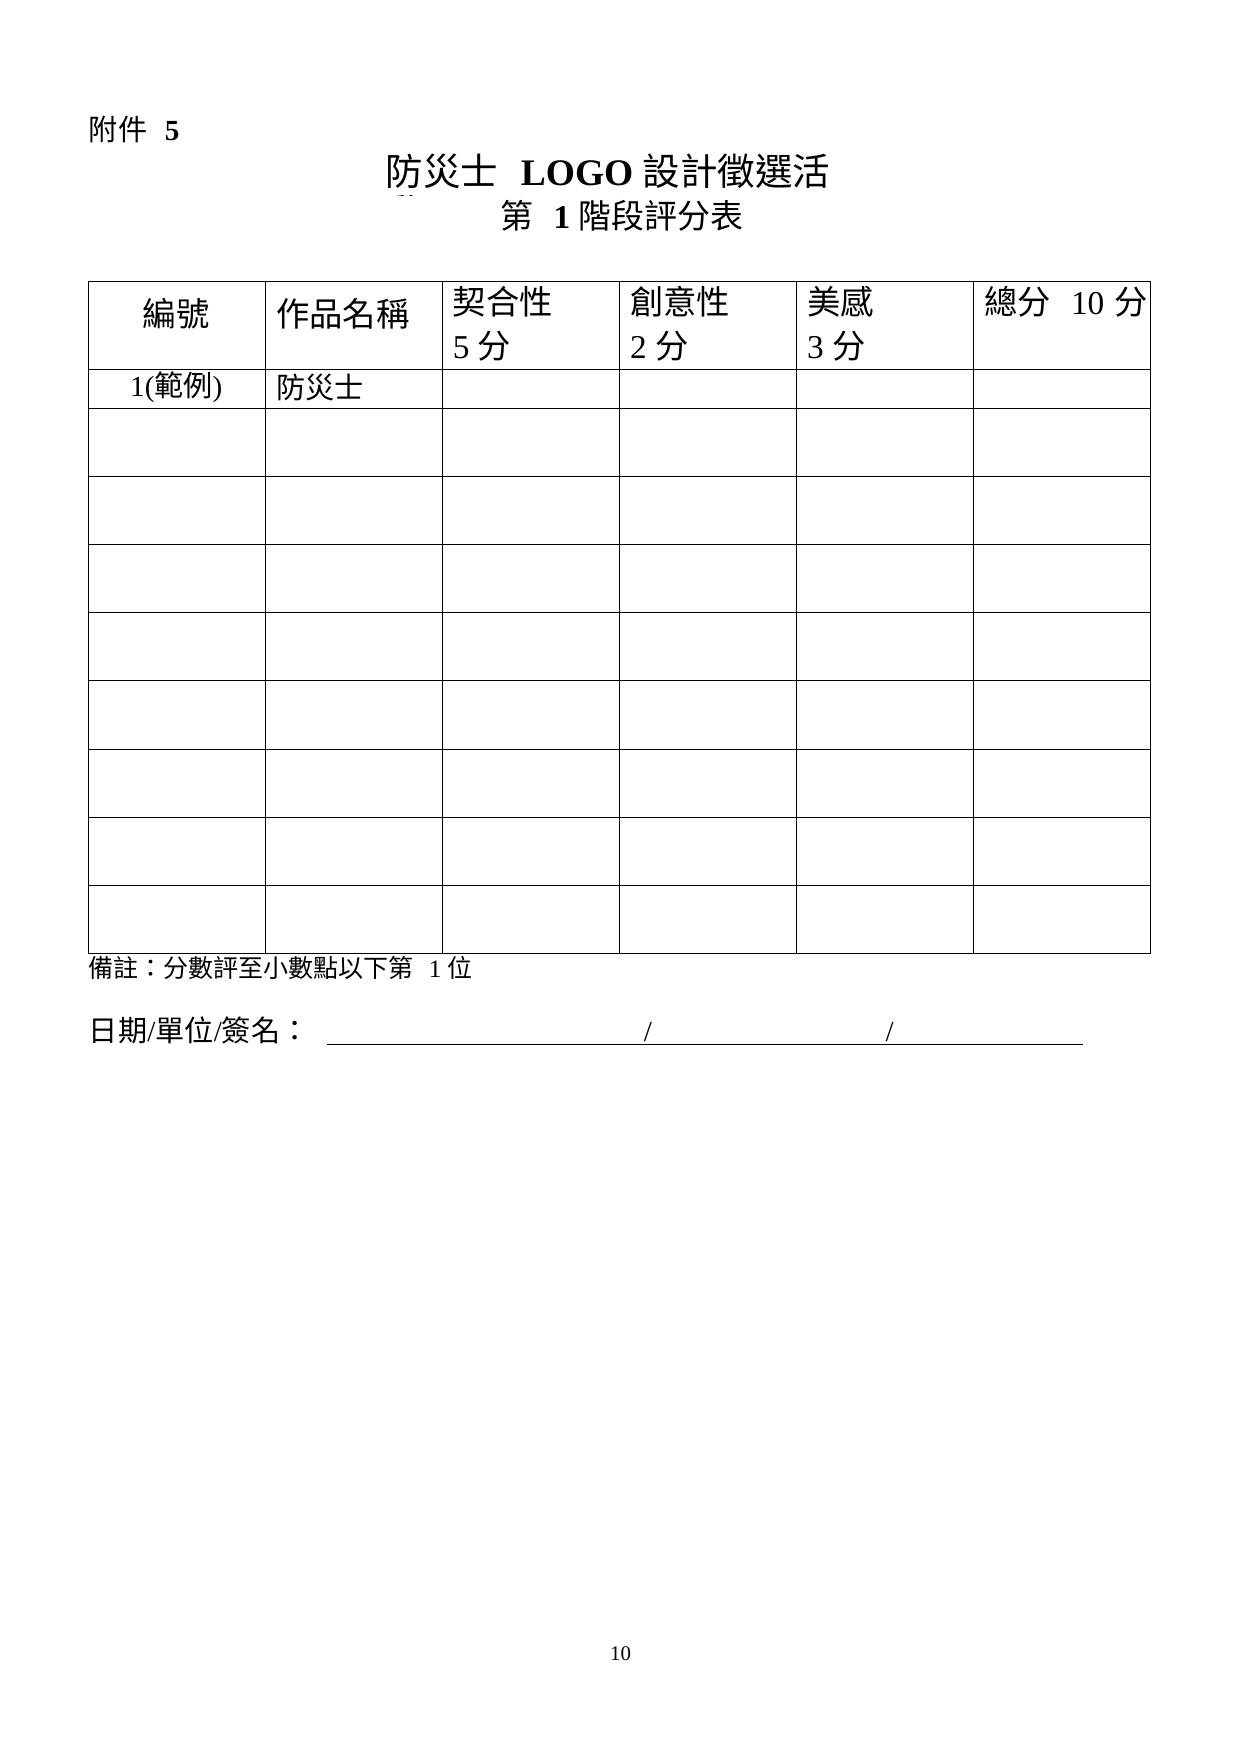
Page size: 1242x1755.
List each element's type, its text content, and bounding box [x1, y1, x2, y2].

table_header 總分 10 分 [974, 282, 1150, 369]
table_header 作品名稱 [266, 282, 442, 369]
table_cell [797, 613, 973, 680]
table_header 契合性 5 分 [443, 282, 619, 369]
table_cell [266, 545, 442, 612]
table_cell [620, 886, 796, 953]
table_cell [797, 477, 973, 544]
table_cell [797, 681, 973, 748]
table_cell [89, 886, 265, 953]
table_cell [797, 886, 973, 953]
table_cell [620, 545, 796, 612]
table_cell [89, 545, 265, 612]
table_cell [620, 818, 796, 884]
table_cell [89, 681, 265, 748]
table_cell [974, 477, 1150, 544]
table_cell [974, 613, 1150, 680]
table_cell [620, 477, 796, 544]
table_header 美感 3 分 [797, 282, 973, 369]
table_cell [266, 750, 442, 817]
table_cell [620, 613, 796, 680]
table_cell [974, 681, 1150, 748]
table_cell 1(範例) [89, 370, 265, 408]
table_cell [443, 477, 619, 544]
table_cell [620, 370, 796, 408]
table_cell [797, 409, 973, 476]
table_cell [974, 409, 1150, 476]
table_cell [797, 750, 973, 817]
text 第 1 階段評分表 [499, 202, 745, 235]
table_cell [620, 750, 796, 817]
table_cell [89, 750, 265, 817]
table_header 創意性 2 分 [620, 282, 796, 369]
table_cell [443, 681, 619, 748]
table_cell [797, 818, 973, 884]
table_cell [620, 409, 796, 476]
table_cell [443, 818, 619, 884]
table_cell [443, 370, 619, 408]
table_cell [89, 409, 265, 476]
table_cell [974, 750, 1150, 817]
table_cell [443, 613, 619, 680]
table_cell [266, 681, 442, 748]
table_header 編號 [89, 282, 265, 369]
table_cell [974, 370, 1150, 408]
table_cell [266, 409, 442, 476]
table_cell [974, 545, 1150, 612]
text 日期/單位/簽名： / / [89, 1011, 1167, 1050]
table_cell [443, 409, 619, 476]
text 備註：分數評至小數點以下第 1 位 [89, 954, 1167, 983]
table_cell [443, 545, 619, 612]
table_cell [797, 370, 973, 408]
table_cell [974, 886, 1150, 953]
table_cell [797, 545, 973, 612]
table_cell [443, 750, 619, 817]
table_cell 防災士 [266, 370, 442, 408]
table_cell [266, 613, 442, 680]
table_cell [974, 818, 1150, 884]
table_cell [266, 886, 442, 953]
table_cell [620, 681, 796, 748]
table_cell [89, 477, 265, 544]
table_cell [89, 613, 265, 680]
table_cell [89, 818, 265, 884]
table_cell [266, 818, 442, 884]
table_cell [266, 477, 442, 544]
table_cell [443, 886, 619, 953]
